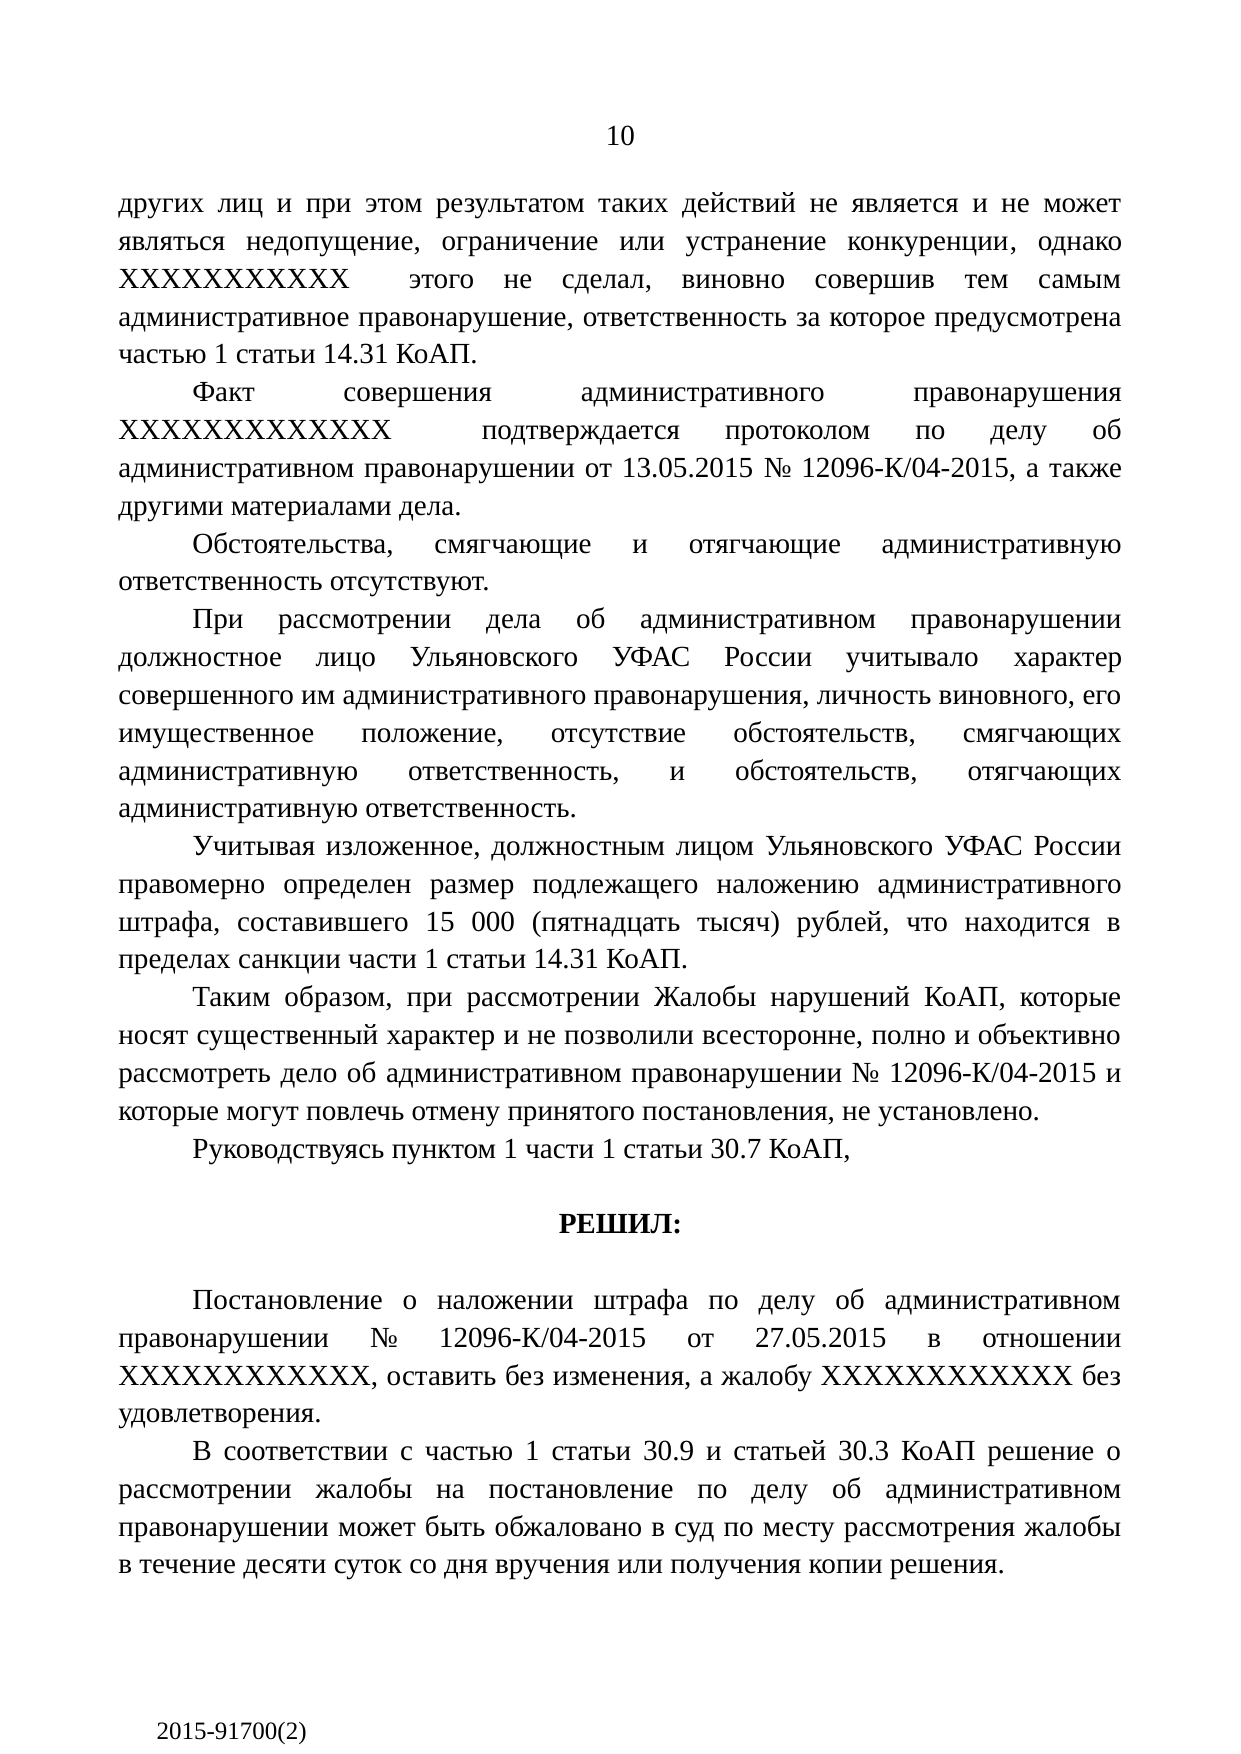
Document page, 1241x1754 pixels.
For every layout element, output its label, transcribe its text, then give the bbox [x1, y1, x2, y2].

text Руководствуясь пунктом 1 части 1 статьи 30.7 КоАП, [118, 1126, 1122, 1164]
text При рассмотрении дела об административном правонарушении должностное лицо Ульяновского УФАС России учитывало характер совершенного им административного правонарушения, личность виновного, его имущественное положение, отсутствие обстоятельств, смягчающих административную ответственность, и обстоятельств, отягчающих административную ответственность. [118, 597, 1122, 824]
text В соответствии с частью 1 статьи 30.9 и статьей 30.3 КоАП решение о рассмотрении жалобы на постановление по делу об административном правонарушении может быть обжаловано в суд по месту рассмотрения жалобы в течение десяти суток со дня вручения или получения копии решения. [118, 1429, 1122, 1580]
text Учитывая изложенное, должностным лицом Ульяновского УФАС России правомерно определен размер подлежащего наложению административного штрафа, составившего 15 000 (пятнадцать тысяч) рублей, что находится в пределах санкции части 1 статьи 14.31 КоАП. [118, 824, 1122, 975]
text других лиц и при этом результатом таких действий не является и не может являться недопущение, ограничение или устранение конкуренции, однако XXXXXXXXXXX этого не сделал, виновно совершив тем самым административное правонарушение, ответственность за которое предусмотрена частью 1 статьи 14.31 КоАП. [118, 181, 1122, 370]
text РЕШИЛ: [118, 1202, 1122, 1240]
text Факт совершения административного правонарушения XXXXXXXXXXXXX подтверждается протоколом по делу об административном правонарушении от 13.05.2015 № 12096-К/04-2015, а также другими материалами дела. [118, 370, 1122, 521]
text Обстоятельства, смягчающие и отягчающие административную ответственность отсутствуют. [118, 521, 1122, 597]
text Таким образом, при рассмотрении Жалобы нарушений КоАП, которые носят существенный характер и не позволили всесторонне, полно и объективно рассмотреть дело об административном правонарушении № 12096-К/04-2015 и которые могут повлечь отмену принятого постановления, не установлено. [118, 975, 1122, 1126]
text Постановление о наложении штрафа по делу об административном правонарушении № 12096-К/04-2015 от 27.05.2015 в отношении XXXXXXXXXXXX, оставить без изменения, а жалобу XXXXXXXXXXXX без удовлетворения. [118, 1278, 1122, 1429]
